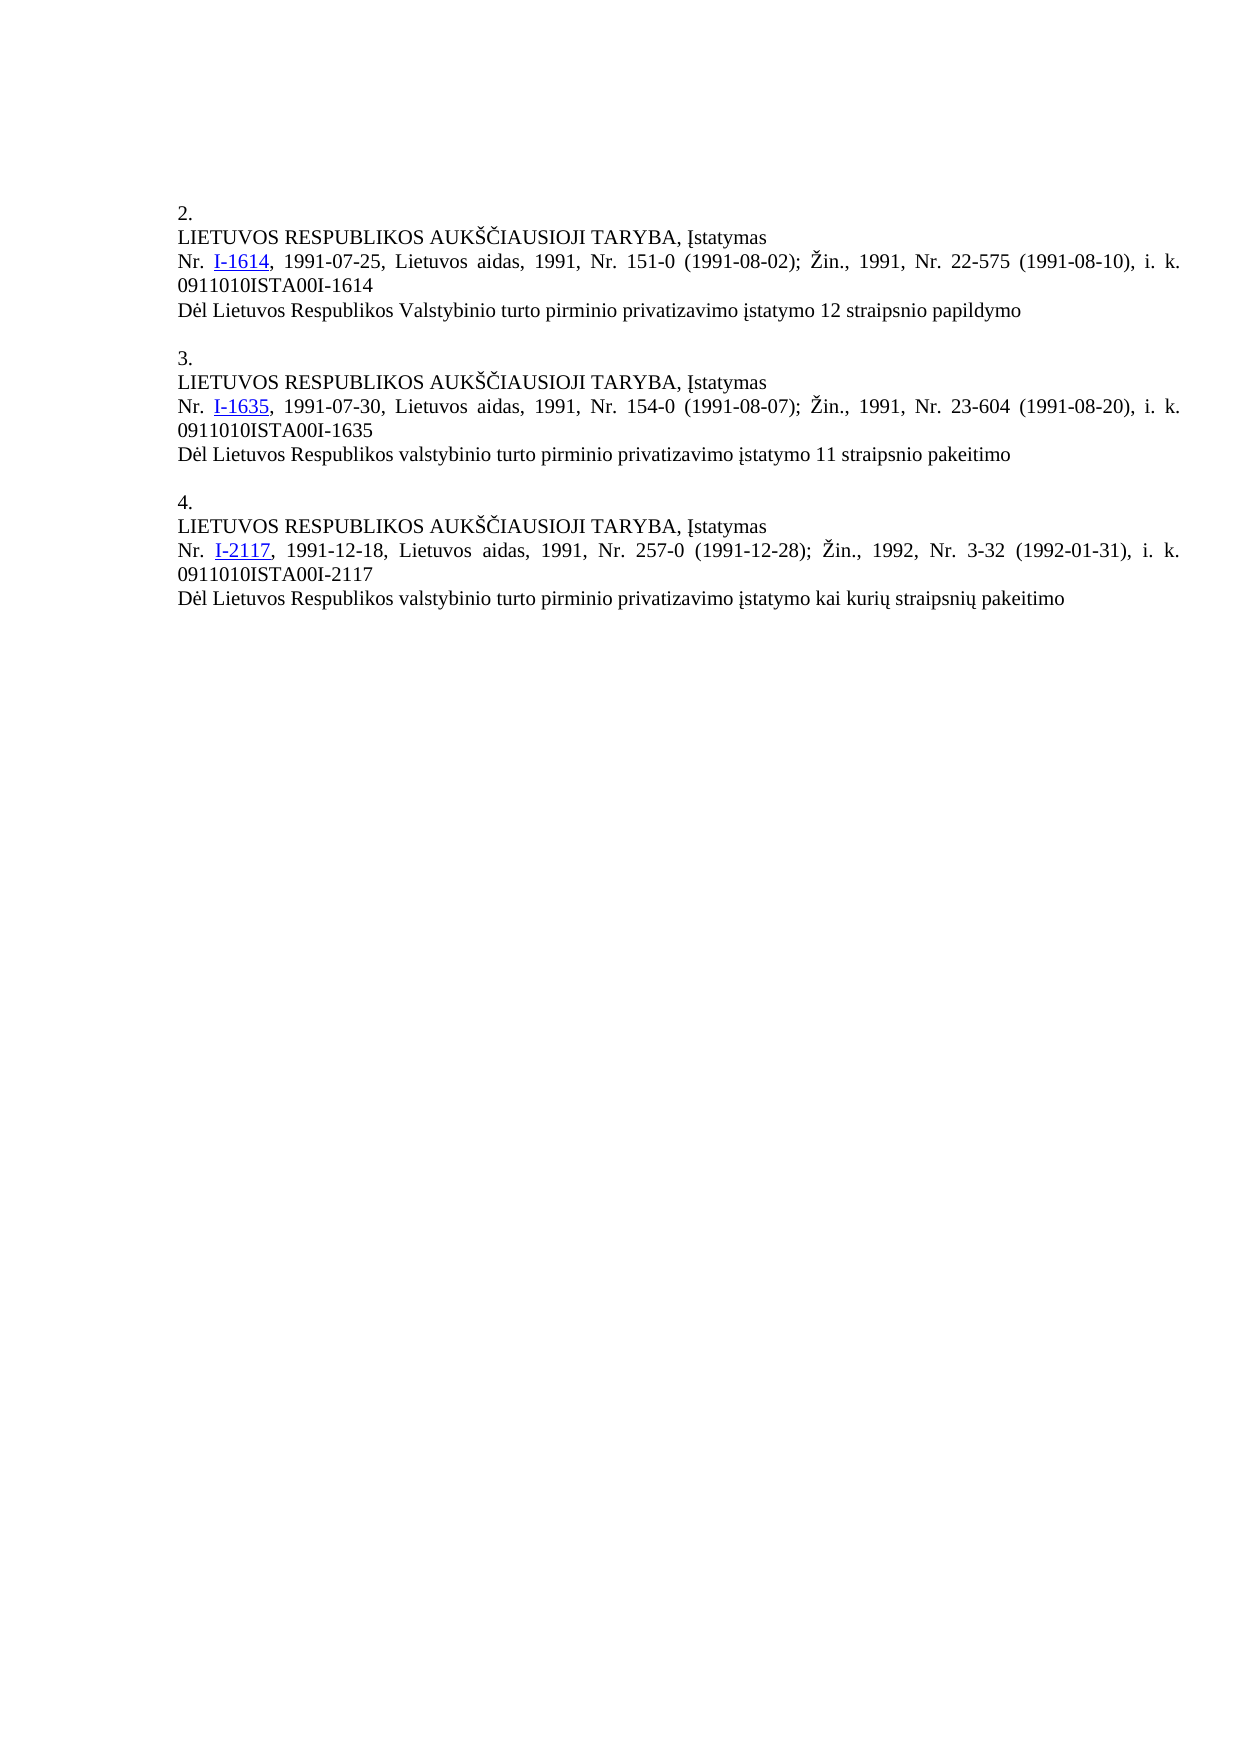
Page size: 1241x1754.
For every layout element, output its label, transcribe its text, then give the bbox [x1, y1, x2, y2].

text Dėl Lietuvos Respublikos valstybinio turto pirminio privatizavimo įstatymo kai kurių straipsnių pakeitimo [177, 586, 1181, 610]
text Dėl Lietuvos Respublikos Valstybinio turto pirminio privatizavimo įstatymo 12 straipsnio papildymo [177, 297, 1181, 322]
text 3. [177, 346, 1181, 370]
text LIETUVOS RESPUBLIKOS AUKŠČIAUSIOJI TARYBA, Įstatymas [177, 225, 1181, 249]
text Nr. I-1614, 1991-07-25, Lietuvos aidas, 1991, Nr. 151-0 (1991-08-02); Žin., 1991, Nr. 22-575 (1991-08-10), i. k. 0911010ISTA00I-1614 [177, 249, 1181, 297]
text LIETUVOS RESPUBLIKOS AUKŠČIAUSIOJI TARYBA, Įstatymas [177, 514, 1181, 538]
text 2. [177, 201, 1181, 225]
text Dėl Lietuvos Respublikos valstybinio turto pirminio privatizavimo įstatymo 11 straipsnio pakeitimo [177, 442, 1181, 466]
text LIETUVOS RESPUBLIKOS AUKŠČIAUSIOJI TARYBA, Įstatymas [177, 370, 1181, 394]
text Nr. I-2117, 1991-12-18, Lietuvos aidas, 1991, Nr. 257-0 (1991-12-28); Žin., 1992, Nr. 3-32 (1992-01-31), i. k. 0911010ISTA00I-2117 [177, 538, 1181, 586]
text Nr. I-1635, 1991-07-30, Lietuvos aidas, 1991, Nr. 154-0 (1991-08-07); Žin., 1991, Nr. 23-604 (1991-08-20), i. k. 0911010ISTA00I-1635 [177, 394, 1181, 442]
text 4. [177, 490, 1181, 514]
